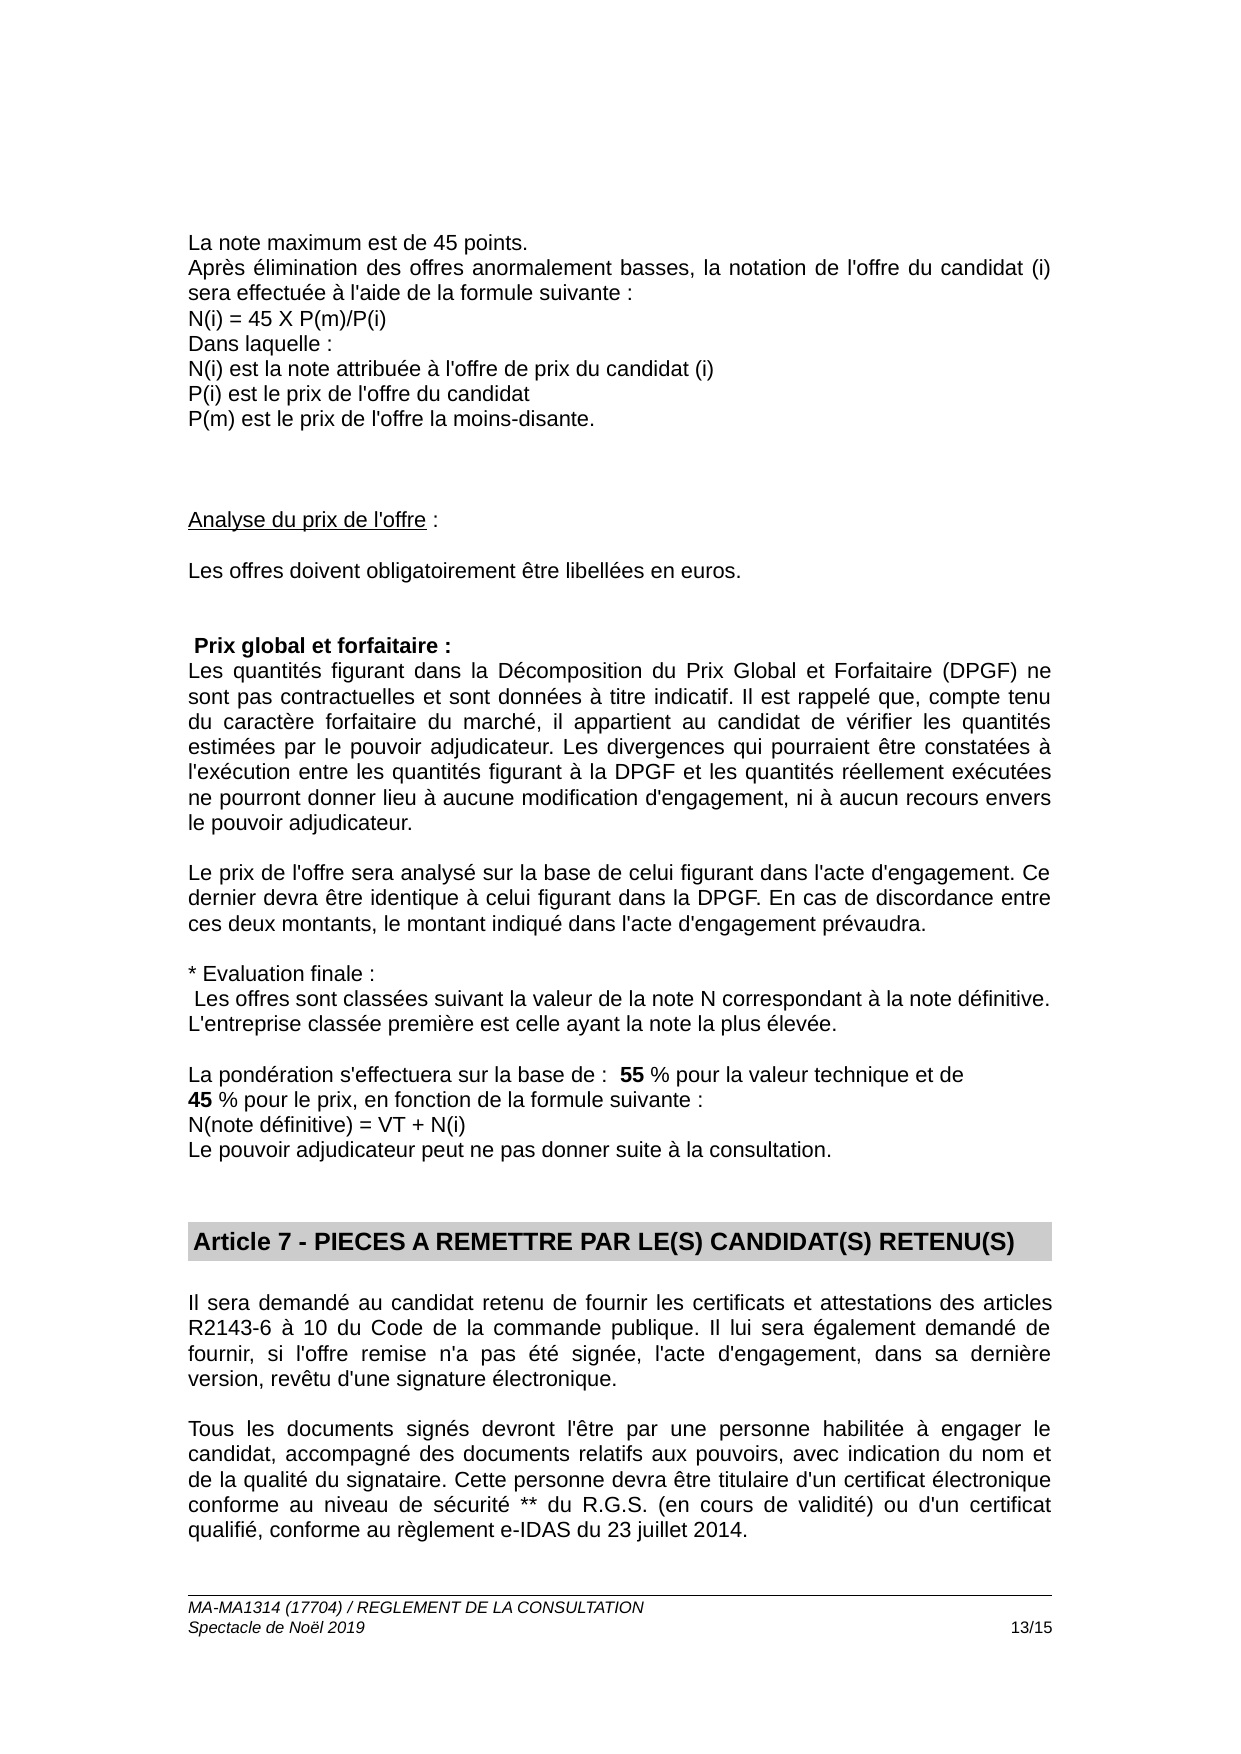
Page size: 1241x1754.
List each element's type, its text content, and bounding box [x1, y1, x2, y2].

text Après élimination des offres anormalement basses, la notation de l'offre du candidat (i) sera effectuée à l'aide de la formule suivante : [188, 255, 1052, 305]
text N(note définitive) = VT + N(i) [188, 1112, 1052, 1137]
text Tous les documents signés devront l'être par une personne habilitée à engager le candidat, accompagné des documents relatifs aux pouvoirs, avec indication du nom et de la qualité du signataire. Cette personne devra être titulaire d'un certificat électronique conforme au niveau de sécurité ** du R.G.S. (en cours de validité) ou d'un certificat qualifié, conforme au règlement e-IDAS du 23 juillet 2014. [188, 1416, 1052, 1542]
text Dans laquelle : [188, 331, 1052, 356]
text Les offres doivent obligatoirement être libellées en euros. [188, 557, 1052, 583]
text Analyse du prix de l'offre : [188, 507, 1052, 532]
text Les quantités figurant dans la Décomposition du Prix Global et Forfaitaire (DPGF) ne sont pas contractuelles et sont données à titre indicatif. Il est rappelé que, compte tenu du caractère forfaitaire du marché, il appartient au candidat de vérifier les quantités estimées par le pouvoir adjudicateur. Les divergences qui pourraient être constatées à l'exécution entre les quantités figurant à la DPGF et les quantités réellement exécutées ne pourront donner lieu à aucune modification d'engagement, ni à aucun recours envers le pouvoir adjudicateur. [188, 658, 1052, 835]
text N(i) = 45 X P(m)/P(i) [188, 305, 1052, 331]
text Le pouvoir adjudicateur peut ne pas donner suite à la consultation. [188, 1137, 1052, 1162]
text P(i) est le prix de l'offre du candidat [188, 381, 1052, 406]
text La pondération s'effectuera sur la base de : 55 % pour la valeur technique et de [188, 1062, 1052, 1087]
text Prix global et forfaitaire : [188, 633, 1052, 658]
text La note maximum est de 45 points. [188, 230, 1052, 255]
text 45 % pour le prix, en fonction de la formule suivante : [188, 1087, 1052, 1112]
text P(m) est le prix de l'offre la moins-disante. [188, 406, 1052, 431]
subtitle PIECES A REMETTRE PAR LE(S) CANDIDAT(S) RETENU(S) [190, 1224, 1050, 1258]
text Le prix de l'offre sera analysé sur la base de celui figurant dans l'acte d'engagement. Ce dernier devra être identique à celui figurant dans la DPGF. En cas de discordance entre ces deux montants, le montant indiqué dans l'acte d'engagement prévaudra. [188, 860, 1052, 936]
text * Evaluation finale : [188, 961, 1052, 986]
text Il sera demandé au candidat retenu de fournir les certificats et attestations des articles R2143-6 à 10 du Code de la commande publique. Il lui sera également demandé de fournir, si l'offre remise n'a pas été signée, l'acte d'engagement, dans sa dernière version, revêtu d'une signature électronique. [188, 1290, 1052, 1391]
text Les offres sont classées suivant la valeur de la note N correspondant à la note définitive. L'entreprise classée première est celle ayant la note la plus élevée. [188, 986, 1052, 1036]
text N(i) est la note attribuée à l'offre de prix du candidat (i) [188, 356, 1052, 381]
